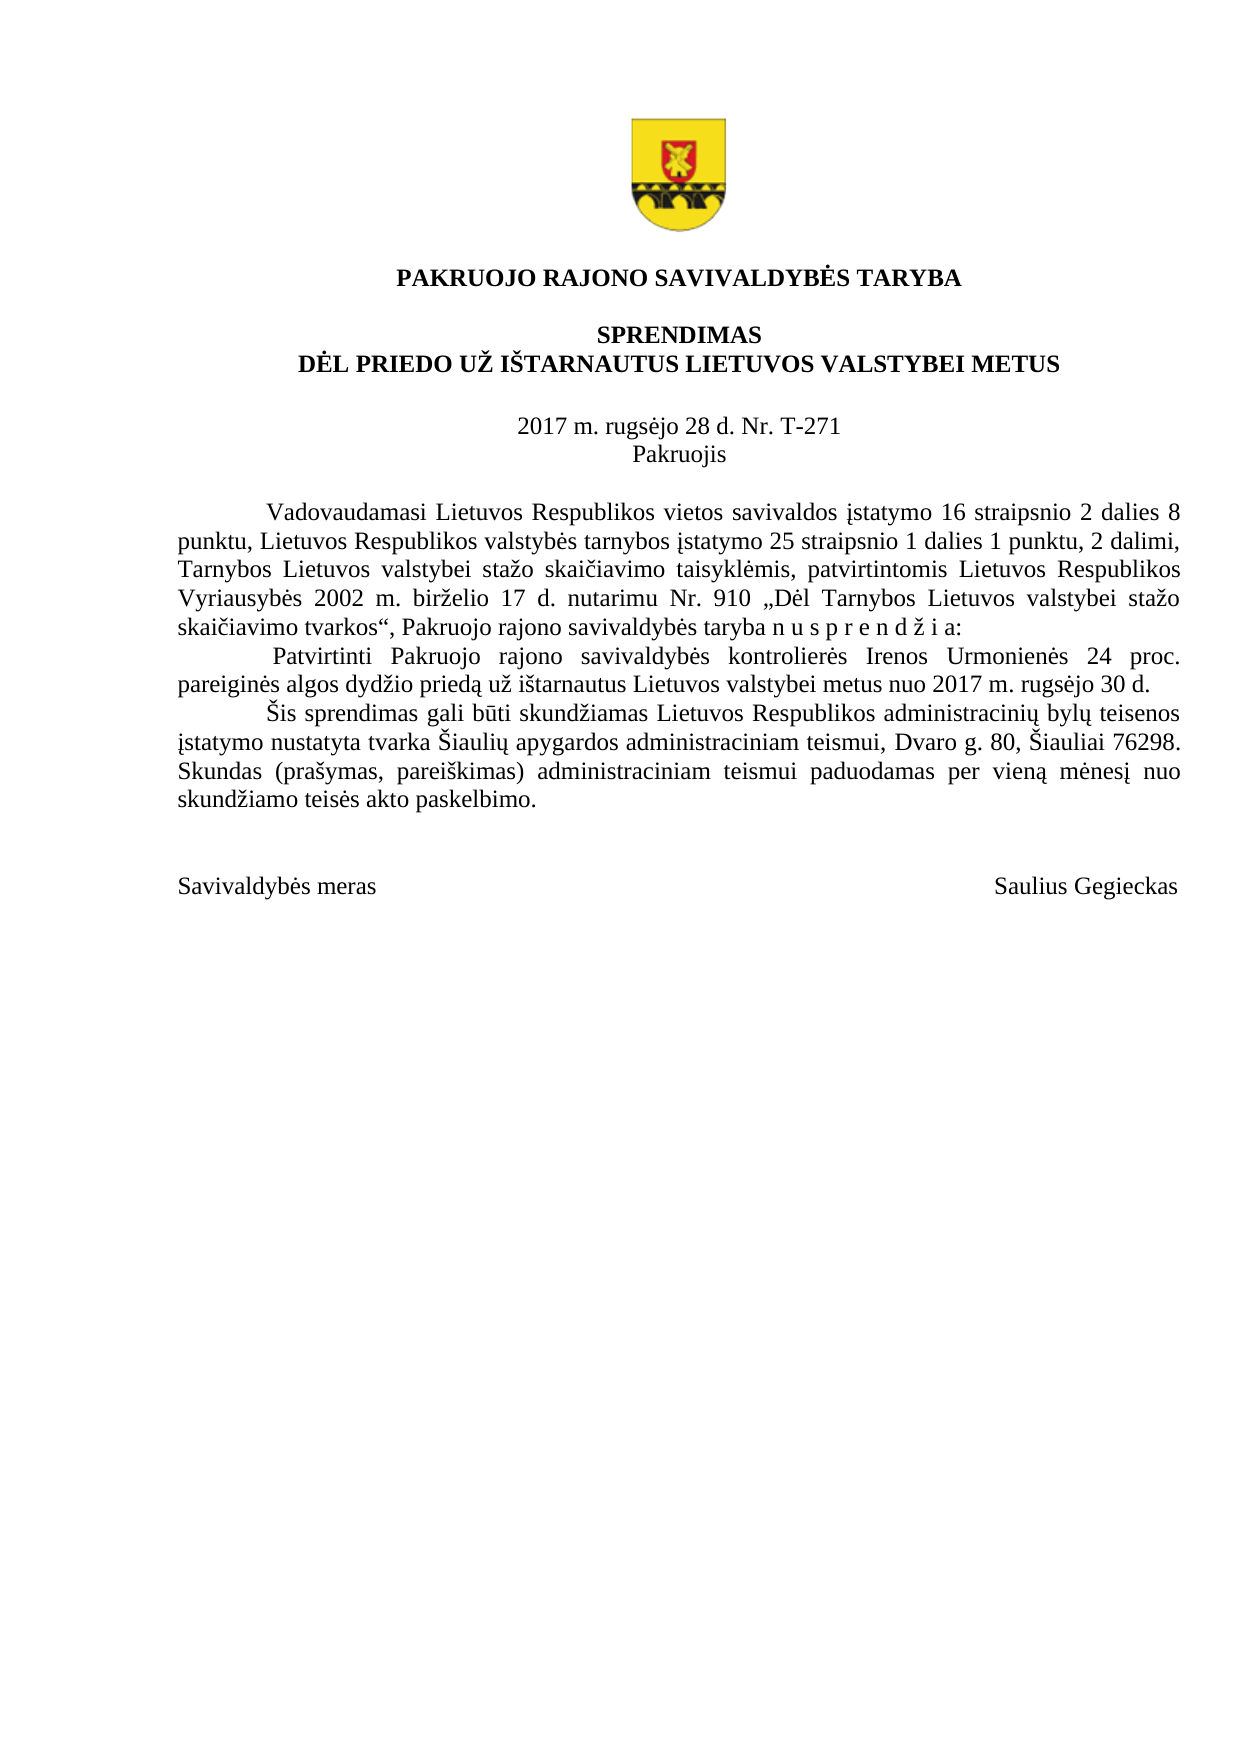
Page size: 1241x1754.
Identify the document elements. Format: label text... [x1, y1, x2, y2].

text Šis sprendimas gali būti skundžiamas Lietuvos Respublikos administracinių bylų teisenos įstatymo nustatyta tvarka Šiaulių apygardos administraciniam teismui, Dvaro g. 80, Šiauliai 76298. Skundas (prašymas, pareiškimas) administraciniam teismui paduodamas per vieną mėnesį nuo skundžiamo teisės akto paskelbimo. [177, 698, 1181, 813]
subtitle Pakruojis [177, 439, 1181, 468]
text Savivaldybės meras Saulius Gegieckas [177, 871, 1181, 928]
text Vadovaudamasi Lietuvos Respublikos vietos savivaldos įstatymo 16 straipsnio 2 dalies 8 punktu, Lietuvos Respublikos valstybės tarnybos įstatymo 25 straipsnio 1 dalies 1 punktu, 2 dalimi, Tarnybos Lietuvos valstybei stažo skaičiavimo taisyklėmis, patvirtintomis Lietuvos Respublikos Vyriausybės 2002 m. birželio 17 d. nutarimu Nr. 910 „Dėl Tarnybos Lietuvos valstybei stažo skaičiavimo tvarkos“, Pakruojo rajono savivaldybės taryba n u s p r e n d ž i a: [177, 497, 1181, 641]
table_header [163, 986, 1063, 1014]
text PAKRUOJO RAJONO SAVIVALDYBĖS TARYBA [177, 263, 1181, 292]
text 2017 m. rugsėjo 28 d. Nr. T-271 [177, 411, 1181, 439]
text SPRENDIMAS [177, 320, 1181, 349]
text DĖL PRIEDO UŽ IŠTARNAUTUS LIETUVOS VALSTYBEI METUS [177, 349, 1181, 378]
text Patvirtinti Pakruojo rajono savivaldybės kontrolierės Irenos Urmonienės 24 proc. pareiginės algos dydžio priedą už ištarnautus Lietuvos valstybei metus nuo 2017 m. rugsėjo 30 d. [177, 641, 1181, 698]
